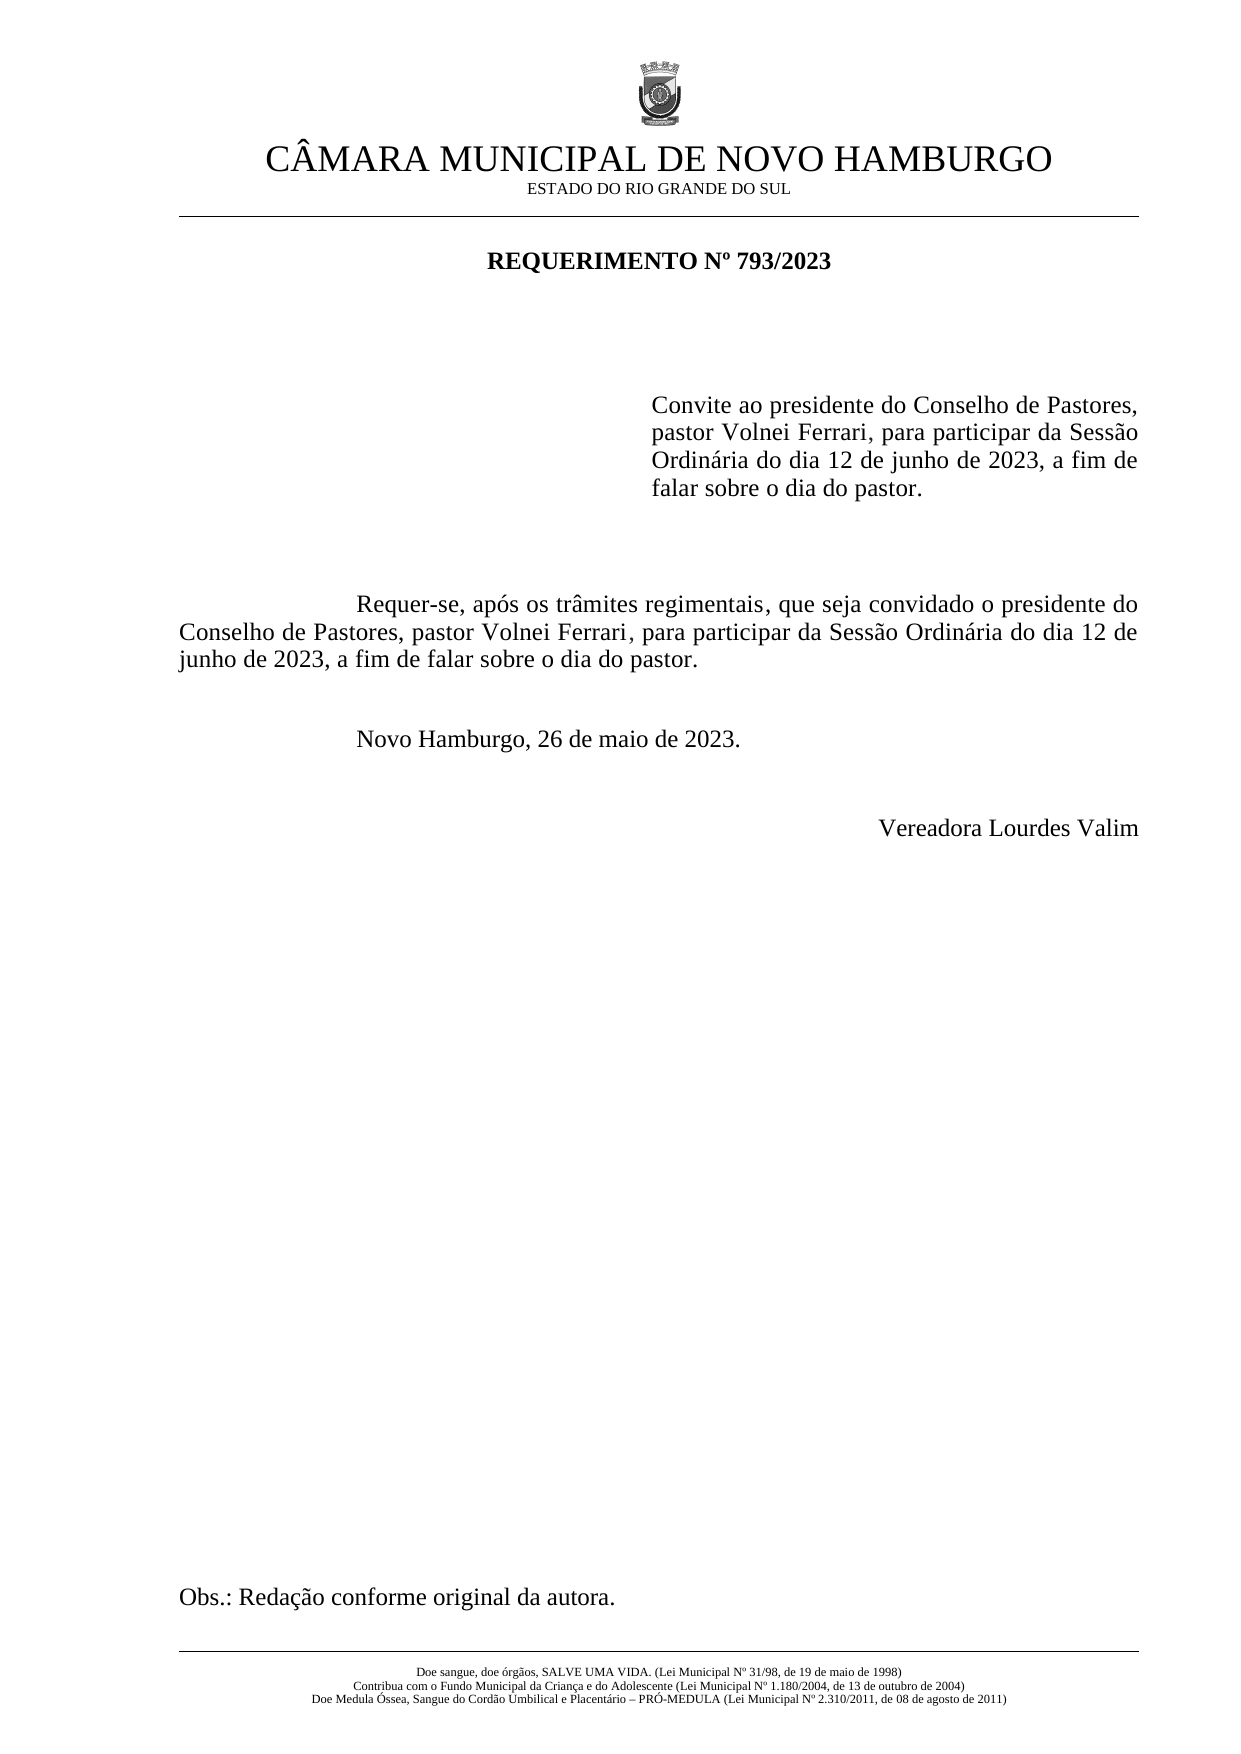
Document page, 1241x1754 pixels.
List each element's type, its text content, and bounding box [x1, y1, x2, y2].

text Obs.: Redação conforme original da autora. [179, 1583, 1139, 1611]
text Requer-se, após os trâmites regimentais, que seja convidado o presidente do Conselho de Pastores, pastor Volnei Ferrari, para participar da Sessão Ordinária do dia 12 de junho de 2023, a fim de falar sobre o dia do pastor. [179, 590, 1139, 673]
text Vereadora Lourdes Valim [179, 814, 1139, 842]
text Novo Hamburgo, 26 de maio de 2023. [179, 725, 1139, 752]
text Convite ao presidente do Conselho de Pastores, pastor Volnei Ferrari, para participar da Sessão Ordinária do dia 12 de junho de 2023, a fim de falar sobre o dia do pastor. [651, 391, 1139, 502]
text REQUERIMENTO Nº 793/2023 [179, 247, 1139, 274]
